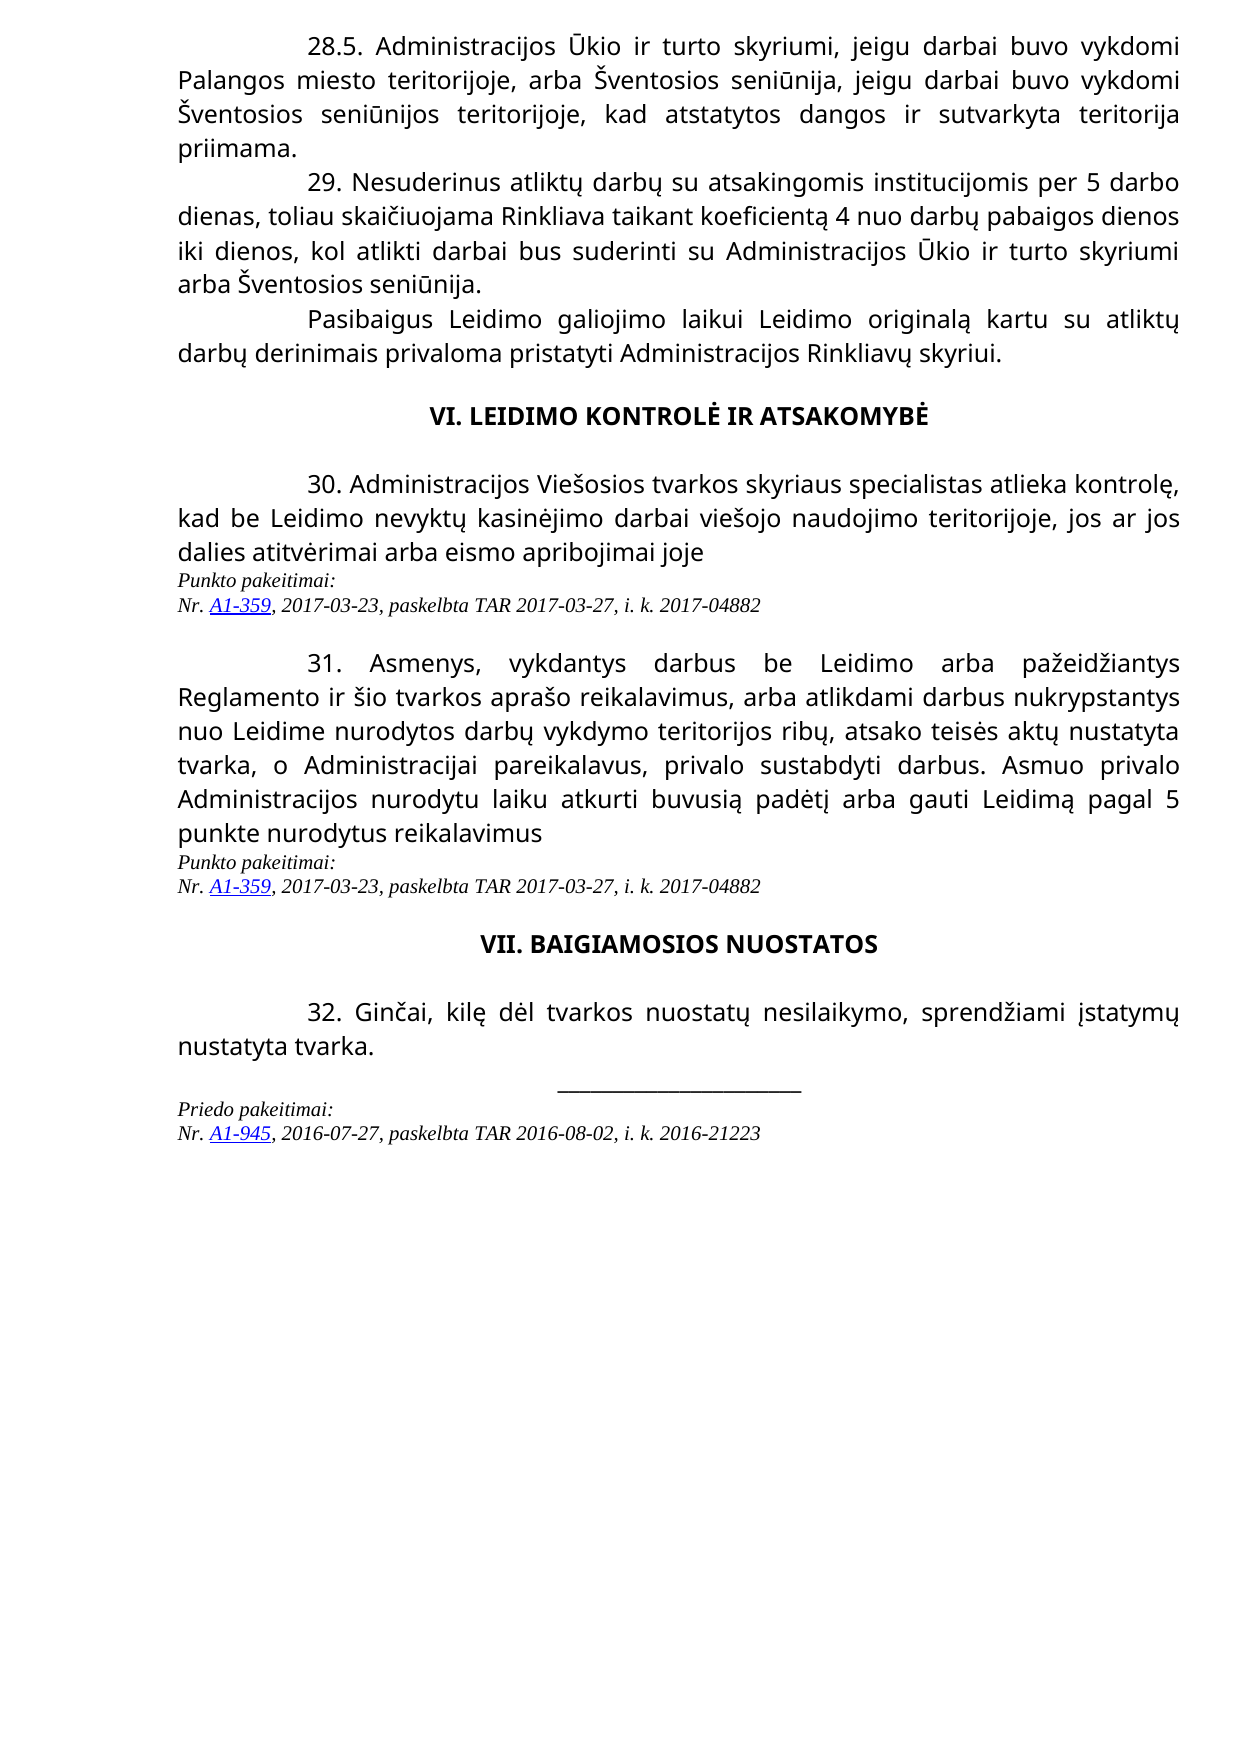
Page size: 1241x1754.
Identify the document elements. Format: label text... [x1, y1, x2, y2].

text Nr. A1-359, 2017-03-23, paskelbta TAR 2017-03-27, i. k. 2017-04882 [177, 874, 1181, 898]
text VI. LEIDIMO KONTROLĖ IR ATSAKOMYBĖ [177, 398, 1181, 432]
text Punkto pakeitimai: [177, 850, 1181, 874]
text Punkto pakeitimai: [177, 568, 1181, 592]
text 30. Administracijos Viešosios tvarkos skyriaus specialistas atlieka kontrolę, kad be Leidimo nevyktų kasinėjimo darbai viešojo naudojimo teritorijoje, jos ar jos dalies atitvėrimai arba eismo apribojimai joje [177, 466, 1181, 568]
text Pasibaigus Leidimo galiojimo laikui Leidimo originalą kartu su atliktų darbų derinimais privaloma pristatyti Administracijos Rinkliavų skyriui. [177, 301, 1181, 369]
text VII. BAIGIAMOSIOS NUOSTATOS [177, 927, 1181, 961]
text 32. Ginčai, kilę dėl tvarkos nuostatų nesilaikymo, sprendžiami įstatymų nustatyta tvarka. [177, 995, 1181, 1063]
text Priedo pakeitimai: [177, 1097, 1181, 1121]
text 31. Asmenys, vykdantys darbus be Leidimo arba pažeidžiantys Reglamento ir šio tvarkos aprašo reikalavimus, arba atlikdami darbus nukrypstantys nuo Leidime nurodytos darbų vykdymo teritorijos ribų, atsako teisės aktų nustatyta tvarka, o Administracijai pareikalavus, privalo sustabdyti darbus. Asmuo privalo Administracijos nurodytu laiku atkurti buvusią padėtį arba gauti Leidimą pagal 5 punkte nurodytus reikalavimus [177, 645, 1181, 850]
text Nr. A1-359, 2017-03-23, paskelbta TAR 2017-03-27, i. k. 2017-04882 [177, 592, 1181, 617]
text 29. Nesuderinus atliktų darbų su atsakingomis institucijomis per 5 darbo dienas, toliau skaičiuojama Rinkliava taikant koeficientą 4 nuo darbų pabaigos dienos iki dienos, kol atlikti darbai bus suderinti su Administracijos Ūkio ir turto skyriumi arba Šventosios seniūnija. [177, 165, 1181, 301]
text 28.5. Administracijos Ūkio ir turto skyriumi, jeigu darbai buvo vykdomi Palangos miesto teritorijoje, arba Šventosios seniūnija, jeigu darbai buvo vykdomi Šventosios seniūnijos teritorijoje, kad atstatytos dangos ir sutvarkyta teritorija priimama. [177, 29, 1181, 165]
text Nr. A1-945, 2016-07-27, paskelbta TAR 2016-08-02, i. k. 2016-21223 [177, 1121, 1181, 1145]
text ______________________ [177, 1063, 1181, 1097]
